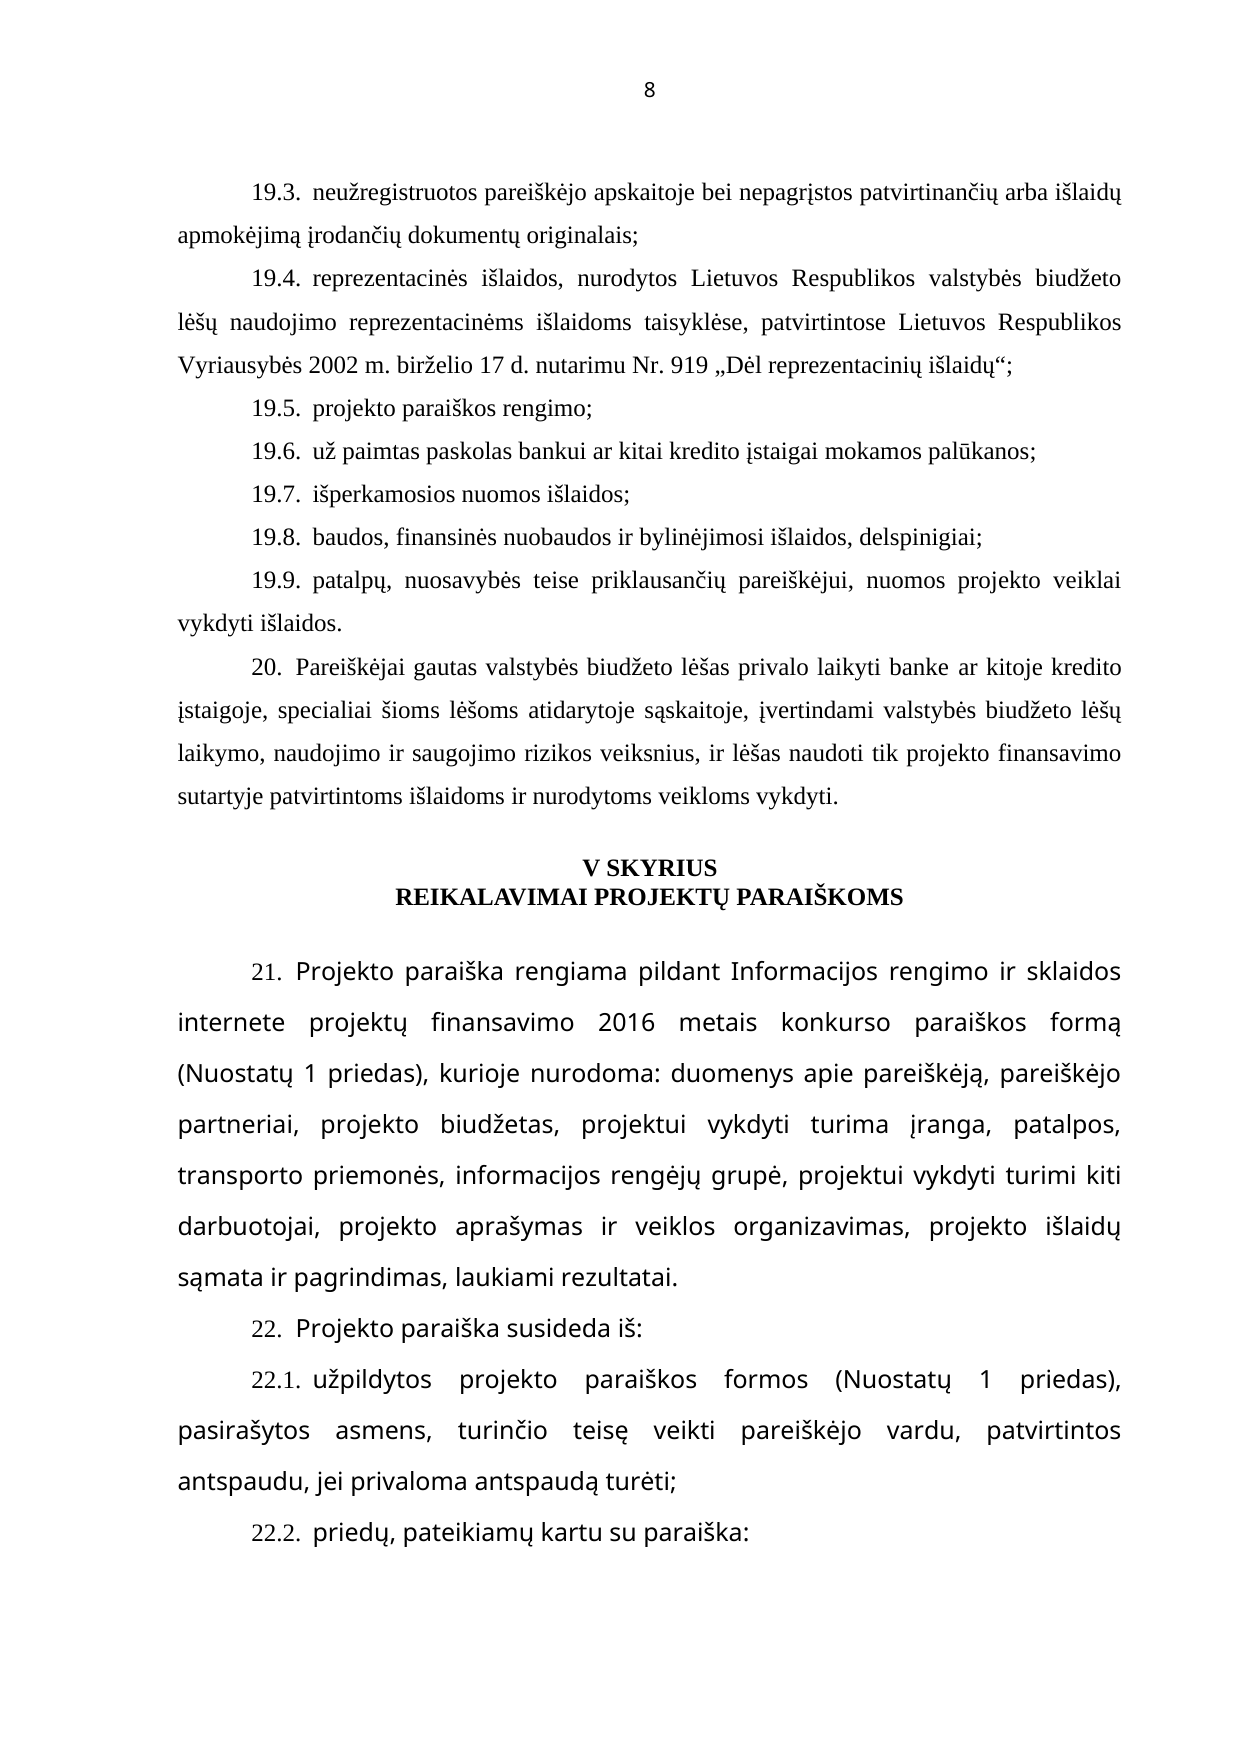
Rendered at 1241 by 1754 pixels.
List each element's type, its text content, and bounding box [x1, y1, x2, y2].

text 22.1. užpildytos projekto paraiškos formos (Nuostatų 1 priedas), pasirašytos asmens, turinčio teisę veikti pareiškėjo vardu, patvirtintos antspaudu, jei privaloma antspaudą turėti; [177, 1362, 1122, 1498]
text 19.4. reprezentacinės išlaidos, nurodytos Lietuvos Respublikos valstybės biudžeto lėšų naudojimo reprezentacinėms išlaidoms taisyklėse, patvirtintose Lietuvos Respublikos Vyriausybės 2002 m. birželio 17 d. nutarimu Nr. 919 „Dėl reprezentacinių išlaidų“; [177, 263, 1122, 378]
text 19.6. už paimtas paskolas bankui ar kitai kredito įstaigai mokamos palūkanos; [177, 436, 1122, 465]
text 22.2. priedų, pateikiamų kartu su paraiška: [177, 1515, 1122, 1549]
text 19.7. išperkamosios nuomos išlaidos; [177, 479, 1122, 508]
text 22. Projekto paraiška susideda iš: [177, 1311, 1122, 1345]
text 19.3. neužregistruotos pareiškėjo apskaitoje bei nepagrįstos patvirtinančių arba išlaidų apmokėjimą įrodančių dokumentų originalais; [177, 177, 1122, 249]
text REIKALAVIMAI PROJEKTŲ PARAIŠKOMS [177, 882, 1122, 910]
text 21. Projekto paraiška rengiama pildant Informacijos rengimo ir sklaidos internete projektų finansavimo 2016 metais konkurso paraiškos formą (Nuostatų 1 priedas), kurioje nurodoma: duomenys apie pareiškėją, pareiškėjo partneriai, projekto biudžetas, projektui vykdyti turima įranga, patalpos, transporto priemonės, informacijos rengėjų grupė, projektui vykdyti turimi kiti darbuotojai, projekto aprašymas ir veiklos organizavimas, projekto išlaidų sąmata ir pagrindimas, laukiami rezultatai. [177, 953, 1122, 1294]
text V SKYRIUS [177, 853, 1122, 882]
text 19.8. baudos, finansinės nuobaudos ir bylinėjimosi išlaidos, delspinigiai; [177, 522, 1122, 551]
text 19.9. patalpų, nuosavybės teise priklausančių pareiškėjui, nuomos projekto veiklai vykdyti išlaidos. [177, 565, 1122, 637]
text 19.5. projekto paraiškos rengimo; [177, 393, 1122, 422]
text 20. Pareiškėjai gautas valstybės biudžeto lėšas privalo laikyti banke ar kitoje kredito įstaigoje, specialiai šioms lėšoms atidarytoje sąskaitoje, įvertindami valstybės biudžeto lėšų laikymo, naudojimo ir saugojimo rizikos veiksnius, ir lėšas naudoti tik projekto finansavimo sutartyje patvirtintoms išlaidoms ir nurodytoms veikloms vykdyti. [177, 652, 1122, 810]
